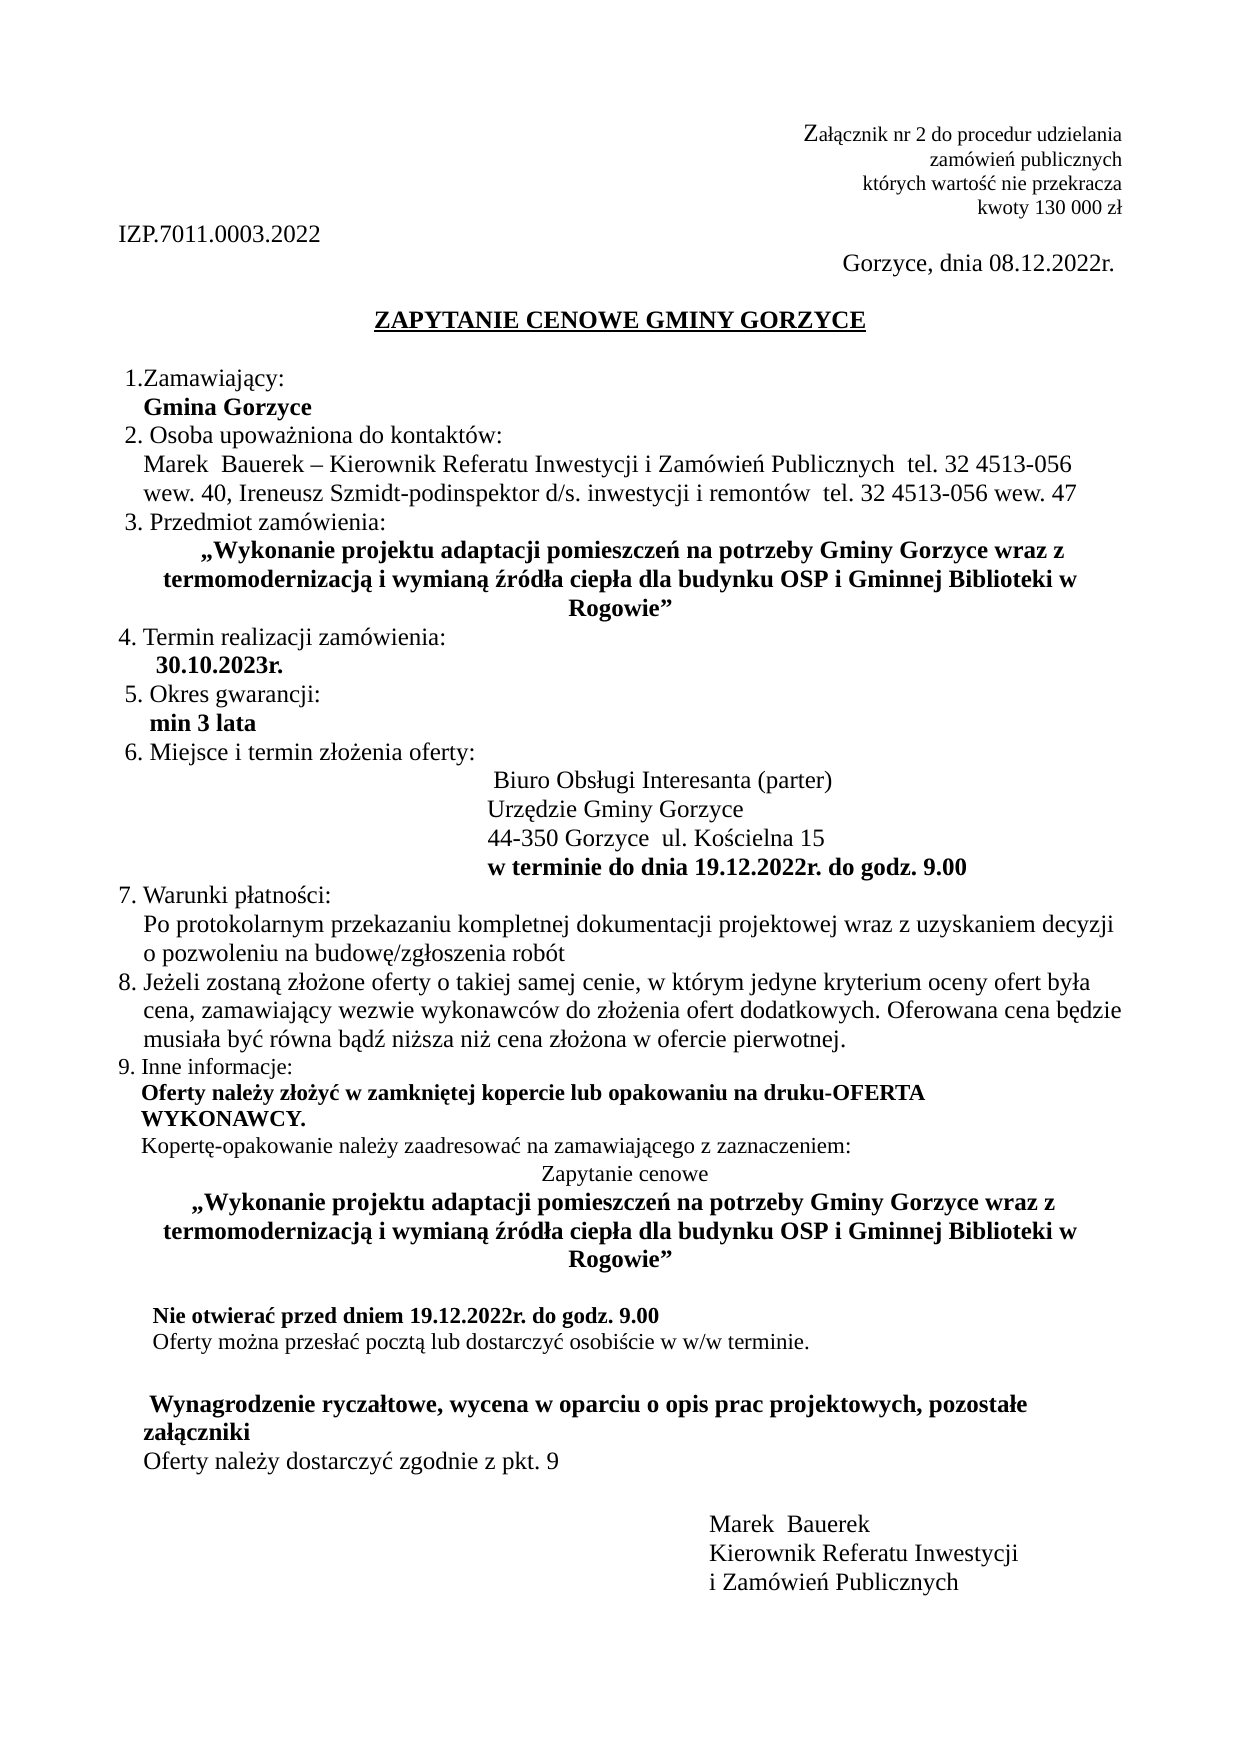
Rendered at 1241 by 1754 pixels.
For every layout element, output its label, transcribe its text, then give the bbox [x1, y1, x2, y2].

text musiała być równa bądź niższa niż cena złożona w ofercie pierwotnej. [118, 1024, 1122, 1053]
text 5. Okres gwarancji: [118, 679, 1122, 708]
text Po protokolarnym przekazaniu kompletnej dokumentacji projektowej wraz z uzyskaniem decyzji [118, 909, 1122, 938]
text IZP.7011.0003.2022 [118, 219, 1122, 248]
text min 3 lata [118, 708, 1122, 737]
text 8. Jeżeli zostaną złożone oferty o takiej samej cenie, w którym jedyne kryterium oceny ofert była [118, 967, 1122, 995]
text Gmina Gorzyce [118, 392, 1122, 420]
text Nie otwierać przed dniem 19.12.2022r. do godz. 9.00 [118, 1302, 1122, 1328]
text 3. Przedmiot zamówienia: [118, 507, 1122, 535]
text Oferty można przesłać pocztą lub dostarczyć osobiście w w/w terminie. [118, 1328, 1122, 1355]
text wew. 40, Ireneusz Szmidt-podinspektor d/s. inwestycji i remontów tel. 32 4513-056 wew. 47 [118, 478, 1122, 507]
text w terminie do dnia 19.12.2022r. do godz. 9.00 [118, 852, 1122, 880]
text 9. Inne informacje: [118, 1053, 1122, 1079]
text 4. Termin realizacji zamówienia: [118, 622, 1122, 650]
text ZAPYTANIE CENOWE GMINY GORZYCE [118, 305, 1122, 334]
text 7. Warunki płatności: [118, 880, 1122, 909]
text 1.Zamawiający: [118, 363, 1122, 392]
text „Wykonanie projektu adaptacji pomieszczeń na potrzeby Gminy Gorzyce wraz z termomodernizacją i wymianą źródła ciepła dla budynku OSP i Gminnej Biblioteki w Rogowie” [118, 535, 1122, 622]
text Wynagrodzenie ryczałtowe, wycena w oparciu o opis prac projektowych, pozostałe [118, 1389, 1122, 1417]
text Oferty należy złożyć w zamkniętej kopercie lub opakowaniu na druku-OFERTA [118, 1079, 1122, 1106]
text 30.10.2023r. [118, 650, 1122, 679]
text „Wykonanie projektu adaptacji pomieszczeń na potrzeby Gminy Gorzyce wraz z termomodernizacją i wymianą źródła ciepła dla budynku OSP i Gminnej Biblioteki w Rogowie” [118, 1187, 1122, 1273]
text WYKONAWCY. [118, 1106, 1122, 1132]
text 44-350 Gorzyce ul. Kościelna 15 [118, 823, 1122, 852]
text Zapytanie cenowe [118, 1158, 1122, 1187]
text cena, zamawiający wezwie wykonawców do złożenia ofert dodatkowych. Oferowana cena będzie [118, 995, 1122, 1024]
text których wartość nie przekracza [118, 171, 1122, 195]
text o pozwoleniu na budowę/zgłoszenia robót [118, 938, 1122, 967]
text Urzędzie Gminy Gorzyce [487, 794, 1122, 823]
text Gorzyce, dnia 08.12.2022r. [118, 248, 1122, 277]
text Marek Bauerek – Kierownik Referatu Inwestycji i Zamówień Publicznych tel. 32 4513-056 [118, 449, 1122, 478]
text 6. Miejsce i termin złożenia oferty: [118, 737, 1122, 765]
text Oferty należy dostarczyć zgodnie z pkt. 9 [118, 1446, 1122, 1475]
text Załącznik nr 2 do procedur udzielania [118, 118, 1122, 147]
text Kierownik Referatu Inwestycji [118, 1538, 1122, 1567]
text Kopertę-opakowanie należy zaadresować na zamawiającego z zaznaczeniem: [118, 1132, 1122, 1158]
text załączniki [118, 1417, 1122, 1446]
text Marek Bauerek [118, 1509, 1122, 1538]
text kwoty 130 000 zł [118, 195, 1122, 219]
text zamówień publicznych [118, 147, 1122, 171]
text 2. Osoba upoważniona do kontaktów: [118, 420, 1122, 449]
text i Zamówień Publicznych [118, 1567, 1122, 1595]
text Biuro Obsługi Interesanta (parter) [118, 765, 1122, 794]
